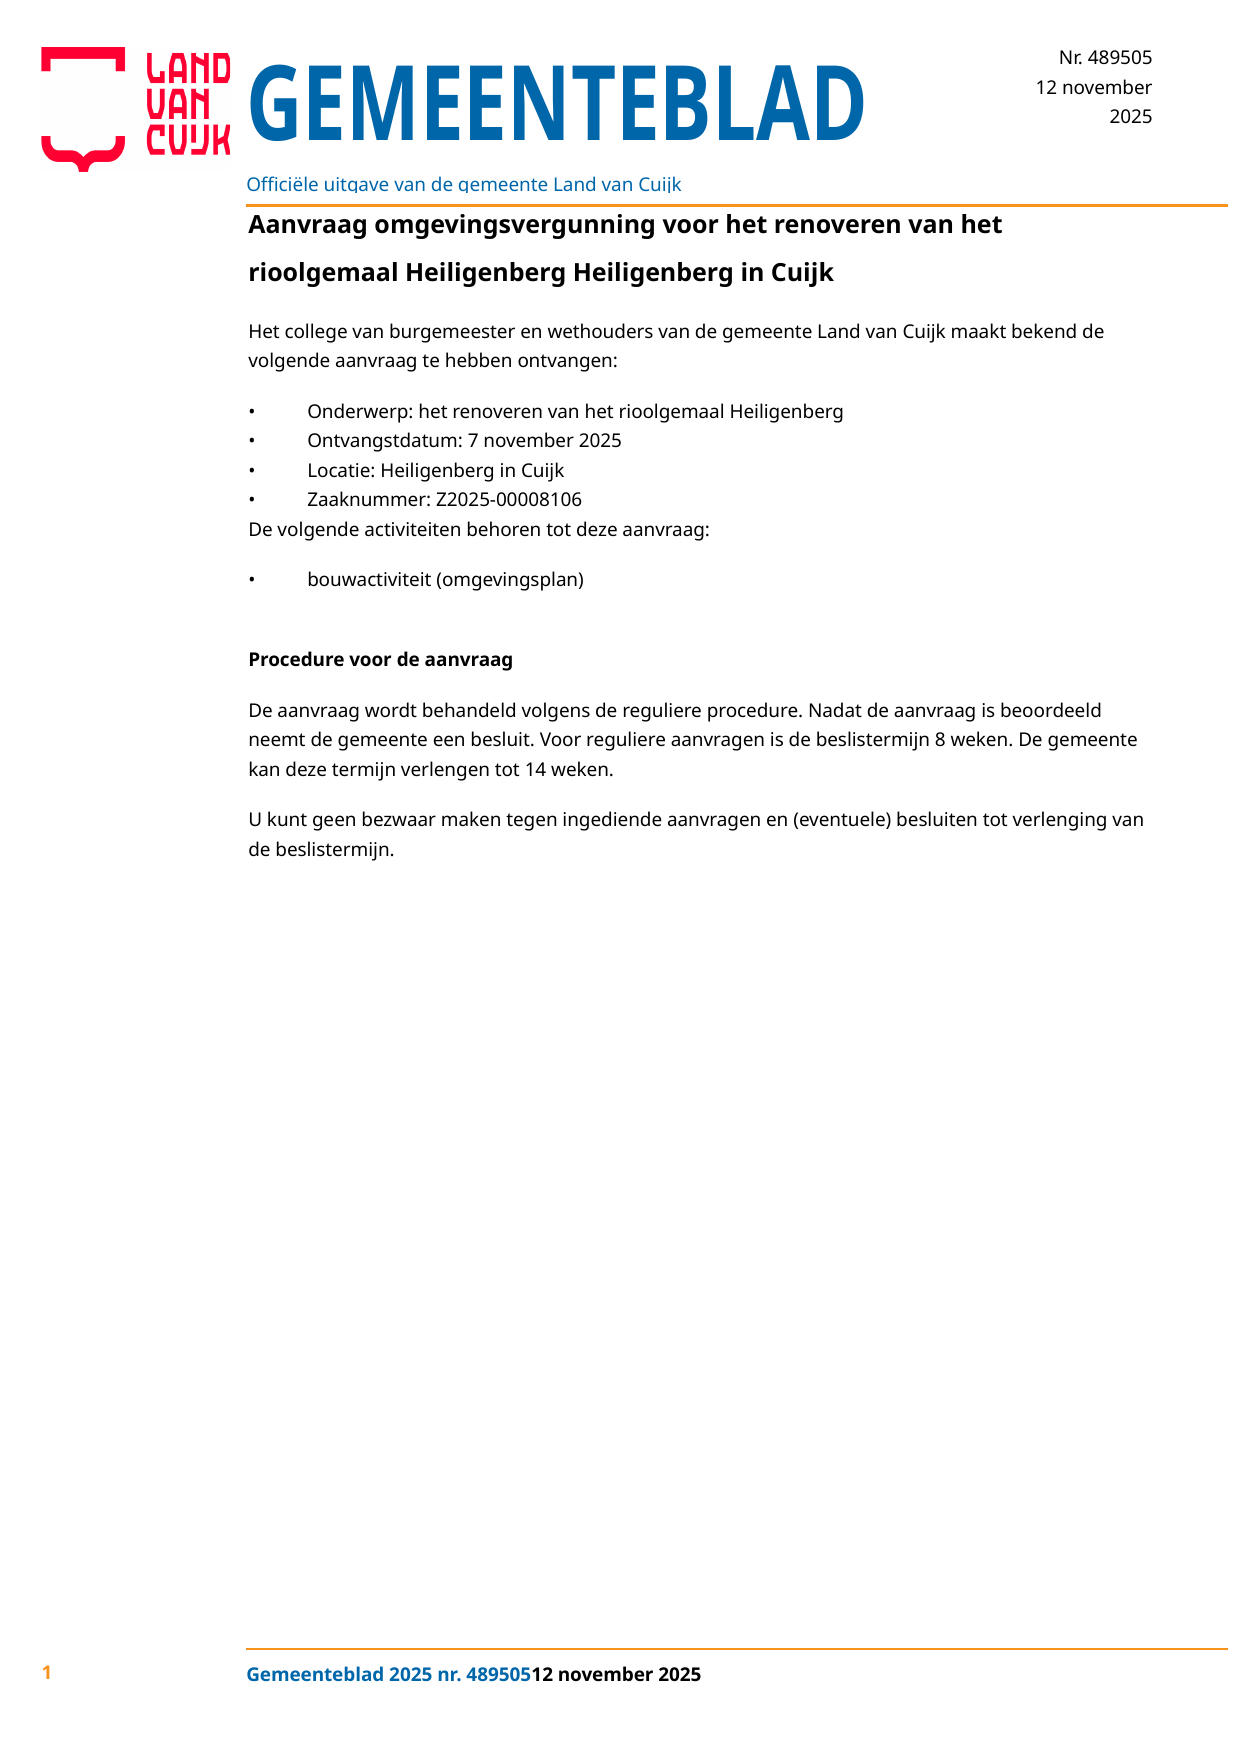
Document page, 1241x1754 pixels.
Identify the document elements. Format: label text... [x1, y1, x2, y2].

list Ontvangstdatum: 7 november 2025 [248, 427, 1152, 453]
list bouwactiviteit (omgevingsplan) [248, 567, 1152, 592]
list Locatie: Heiligenberg in Cuijk [248, 457, 1152, 483]
text Aanvraag omgevingsvergunning voor het renoveren van het rioolgemaal Heiligenberg Heiligenberg in Cuijk [248, 207, 1152, 288]
text Procedure voor de aanvraag [248, 647, 1152, 672]
text U kunt geen bezwaar maken tegen ingediende aanvragen en (eventuele) besluiten tot verlenging van de beslistermijn. [248, 807, 1152, 862]
picture [41, 47, 231, 172]
text De aanvraag wordt behandeld volgens de reguliere procedure. Nadat de aanvraag is beoordeeld neemt de gemeente een besluit. Voor reguliere aanvragen is de beslistermijn 8 weken. De gemeente kan deze termijn verlengen tot 14 weken. [248, 697, 1152, 782]
list Zaaknummer: Z2025-00008106 [248, 487, 1152, 512]
text De volgende activiteiten behoren tot deze aanvraag: [248, 516, 1152, 542]
text Het college van burgemeester en wethouders van de gemeente Land van Cuijk maakt bekend de volgende aanvraag te hebben ontvangen: [248, 318, 1152, 373]
list Onderwerp: het renoveren van het rioolgemaal Heiligenberg [248, 398, 1152, 424]
